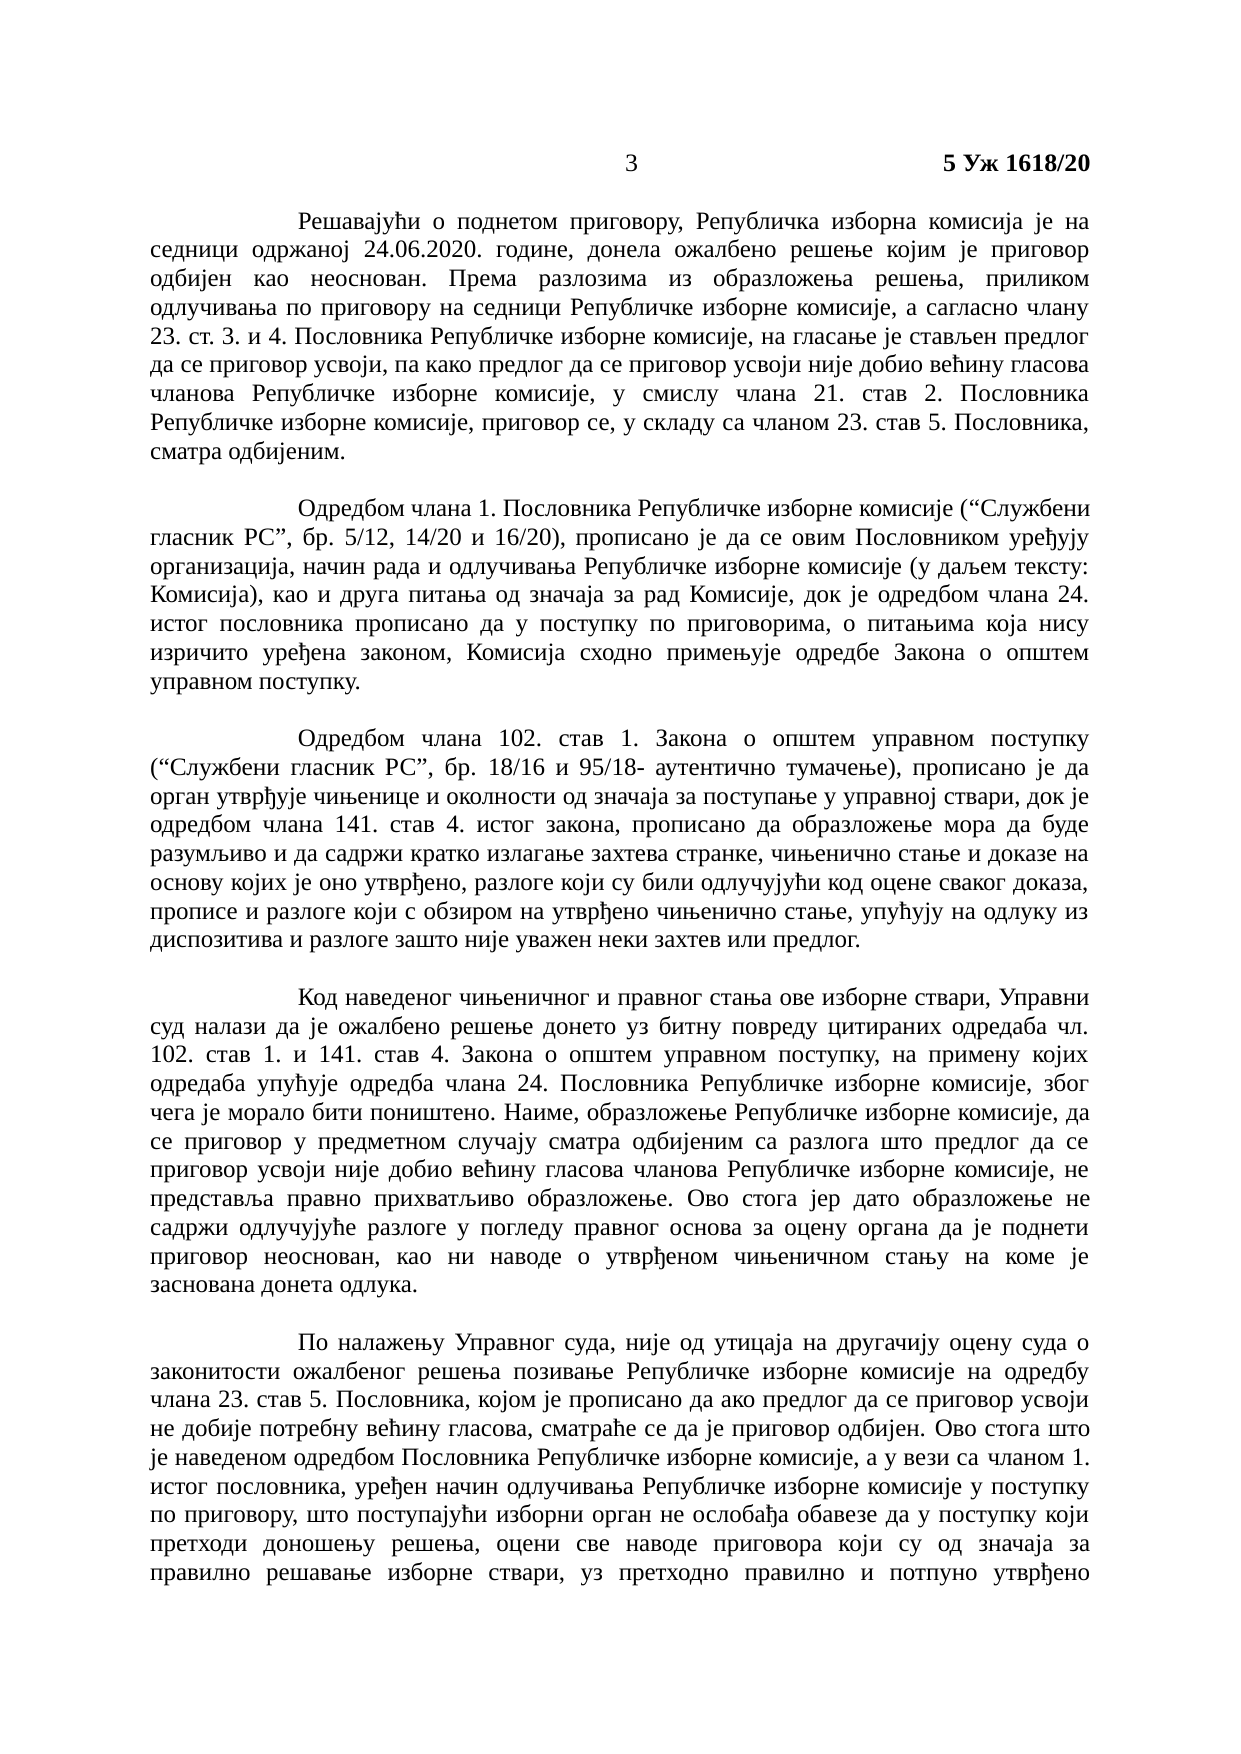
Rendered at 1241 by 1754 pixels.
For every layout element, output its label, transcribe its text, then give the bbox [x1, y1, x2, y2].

text Решавајући о поднетом приговору, Републичка изборна комисија је на седници одржаној 24.06.2020. године, донела ожалбено решење којим је приговор одбијен као неоснован. Према разлозима из образложења решења, приликом одлучивања по приговору на седници Републичке изборне комисије, а сагласно члану 23. ст. 3. и 4. Пословника Републичке изборне комисије, на гласање је стављен предлог да се приговор усвоји, па како предлог да се приговор усвоји није добио већину гласова чланова Републичке изборне комисије, у смислу члана 21. став 2. Пословника Републичке изборне комисије, приговор се, у складу са чланом 23. став 5. Пословника, сматра одбијеним. [150, 206, 1090, 464]
text По налажењу Управног суда, није од утицаја на другачију оцену суда о законитости ожалбеног решења позивање Републичке изборне комисије на одредбу члана 23. став 5. Пословника, којом је прописано да ако предлог да се приговор усвоји не добије потребну већину гласова, сматраће се да је приговор одбијен. Ово стога што је наведеном одредбом Пословника Републичке изборне комисије, а у вези са чланом 1. истог пословника, уређен начин одлучивања Републичке изборне комисије у поступку по приговору, што поступајући изборни орган не ослобађа обавезе да у поступку који претходи доношењу решења, оцени све наводе приговора који су од значаја за правилно решавање изборне ствари, уз претходно правилно и потпуно утврђено [150, 1327, 1090, 1586]
text Одредбом члана 1. Пословника Републичке изборне комисије (“Службени гласник РС”, бр. 5/12, 14/20 и 16/20), прописано је да се овим Пословником уређују организација, начин рада и одлучивања Републичке изборне комисије (у даљем тексту: Комисија), као и друга питања од значаја за рад Комисије, док је одредбом члана 24. истог пословника прописано да у поступку по приговорима, о питањима која нису изричито уређена законом, Комисија сходно примењује одредбе Закона о општем управном поступку. [150, 493, 1090, 694]
text Код наведеног чињеничног и правног стања ове изборне ствари, Управни суд налази да је ожалбено решење донето уз битну повреду цитираних одредаба чл. 102. став 1. и 141. став 4. Закона о општем управном поступку, на примену којих одредаба упућује одредба члана 24. Пословника Републичке изборне комисије, због чега је морало бити поништено. Наиме, образложење Републичке изборне комисије, да се приговор у предметном случају сматра одбијеним са разлога што предлог да се приговор усвоји није добио већину гласова чланова Републичке изборне комисије, не представља правно прихватљиво образложење. Ово стога јер дато образложење не садржи одлучујуће разлоге у погледу правног основа за оцену органа да је поднети приговор неоснован, као ни наводе о утврђеном чињеничном стању на коме је заснована донета одлука. [150, 982, 1090, 1298]
text Одредбом члана 102. став 1. Закона о општем управном поступку (“Службени гласник РС”, бр. 18/16 и 95/18- аутентично тумачење), прописано је да орган утврђује чињенице и околности од значаја за поступање у управној ствари, док је одредбом члана 141. став 4. истог закона, прописано да образложење мора да буде разумљиво и да садржи кратко излагање захтева странке, чињенично стање и доказе на основу којих је оно утврђено, разлоге који су били одлучујући код оцене сваког доказа, прописе и разлоге који с обзиром на утврђено чињенично стање, упућују на одлуку из диспозитива и разлоге зашто није уважен неки захтев или предлог. [150, 723, 1090, 953]
